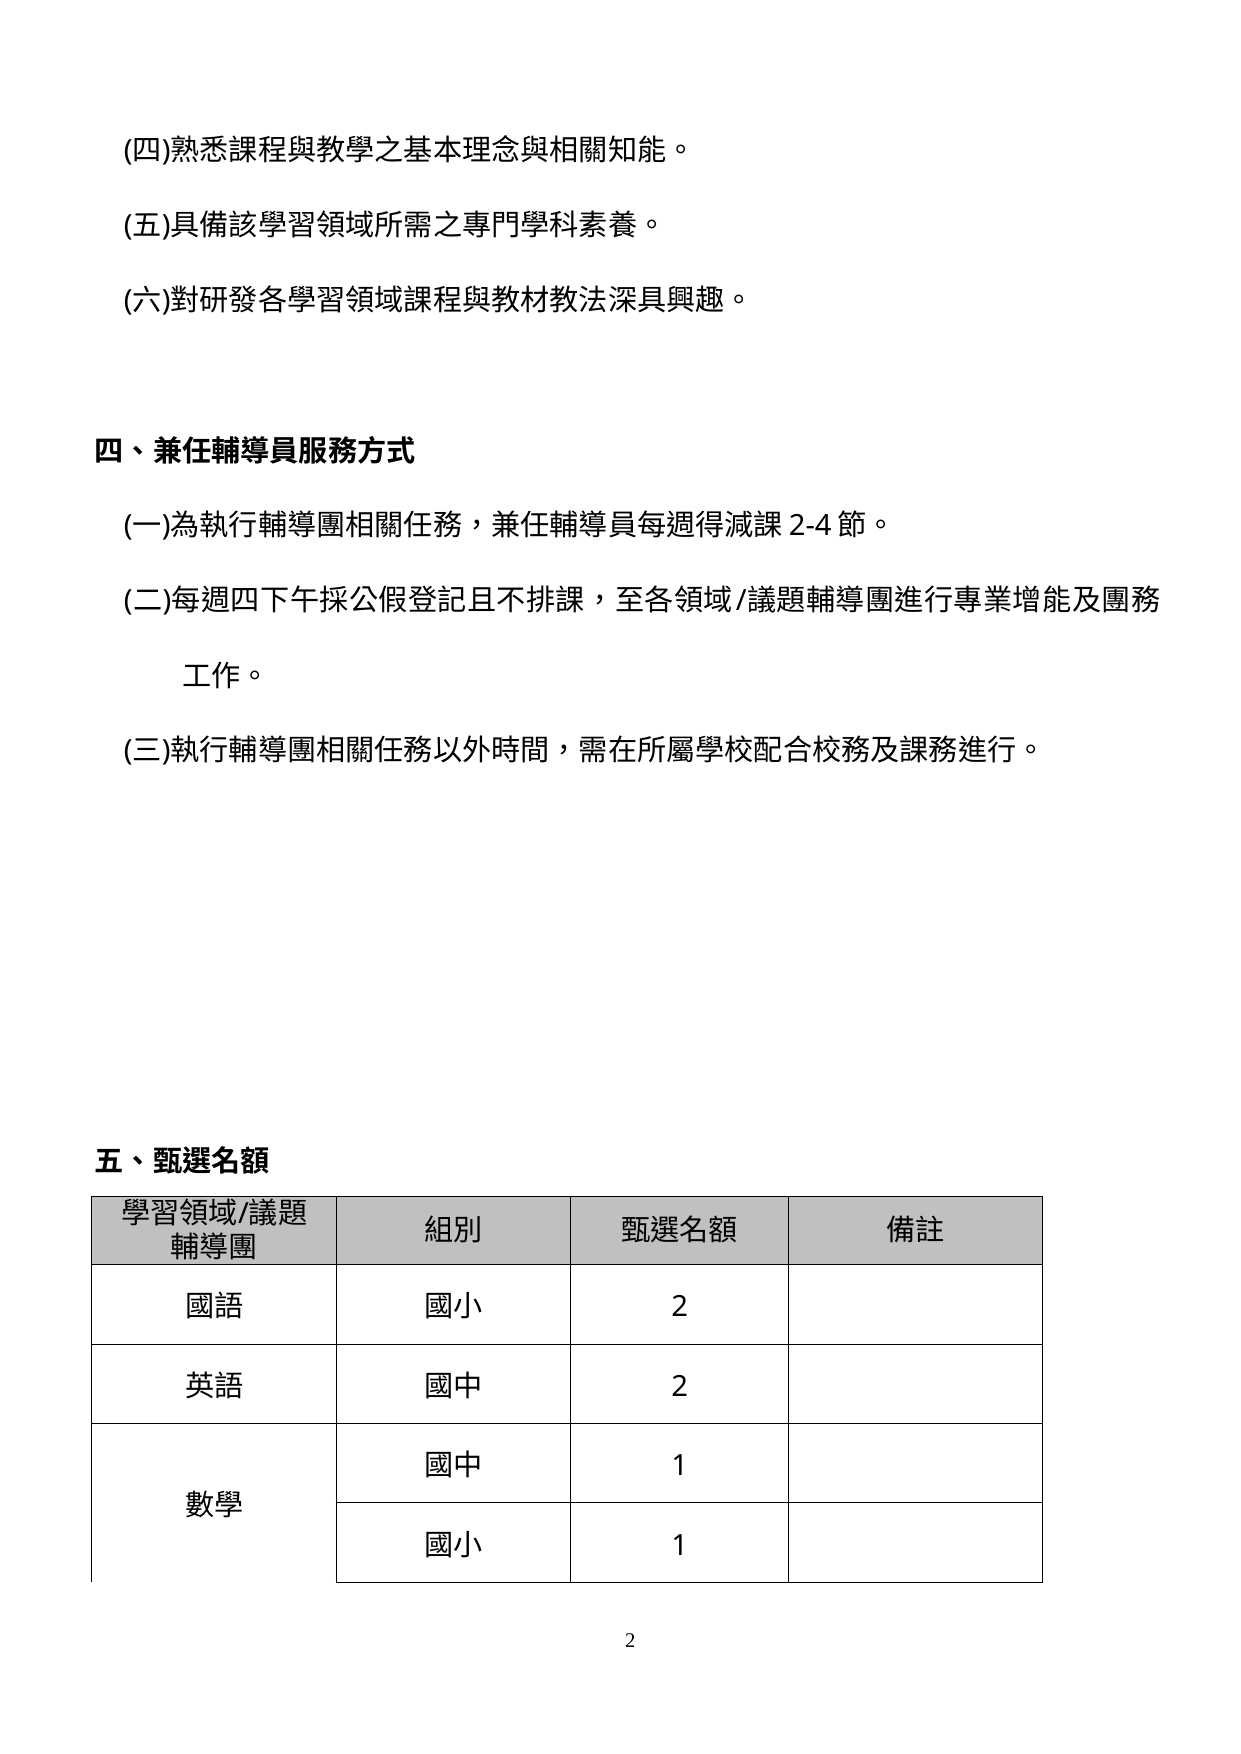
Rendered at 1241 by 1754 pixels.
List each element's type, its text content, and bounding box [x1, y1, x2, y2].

table_cell 國小 [337, 1503, 570, 1582]
table_cell [789, 1424, 1042, 1502]
text (一)為執行輔導團相關任務，兼任輔導員每週得減課2-4節。 [94, 486, 1162, 561]
table_cell 國中 [337, 1345, 570, 1423]
text 四、兼任輔導員服務方式 [94, 411, 1162, 486]
text (四)熟悉課程與教學之基本理念與相關知能。 [94, 111, 1162, 186]
table_header 備註 [789, 1197, 1042, 1264]
table_cell 數學 [92, 1424, 336, 1582]
table_cell 國語 [92, 1265, 336, 1343]
text (二)每週四下午採公假登記且不排課，至各領域/議題輔導團進行專業增能及團務工作。 [124, 561, 1162, 711]
table_cell [789, 1265, 1042, 1343]
table_cell 國中 [337, 1424, 570, 1502]
text (三)執行輔導團相關任務以外時間，需在所屬學校配合校務及課務進行。 [124, 711, 1162, 786]
text 五、甄選名額 [94, 1121, 1162, 1196]
text (六)對研發各學習領域課程與教材教法深具興趣。 [94, 261, 1162, 336]
table_header 甄選名額 [571, 1197, 788, 1264]
table_cell 英語 [92, 1345, 336, 1423]
table_cell 1 [571, 1503, 788, 1582]
text (五)具備該學習領域所需之專門學科素養。 [94, 186, 1162, 261]
table_cell 2 [571, 1345, 788, 1423]
table_cell [789, 1345, 1042, 1423]
table_cell 國小 [337, 1265, 570, 1343]
table_cell 2 [571, 1265, 788, 1343]
table_header 學習領域/議題 輔導團 [92, 1197, 336, 1264]
table_header 組別 [337, 1197, 570, 1264]
table_cell [789, 1503, 1042, 1582]
table_cell 1 [571, 1424, 788, 1502]
